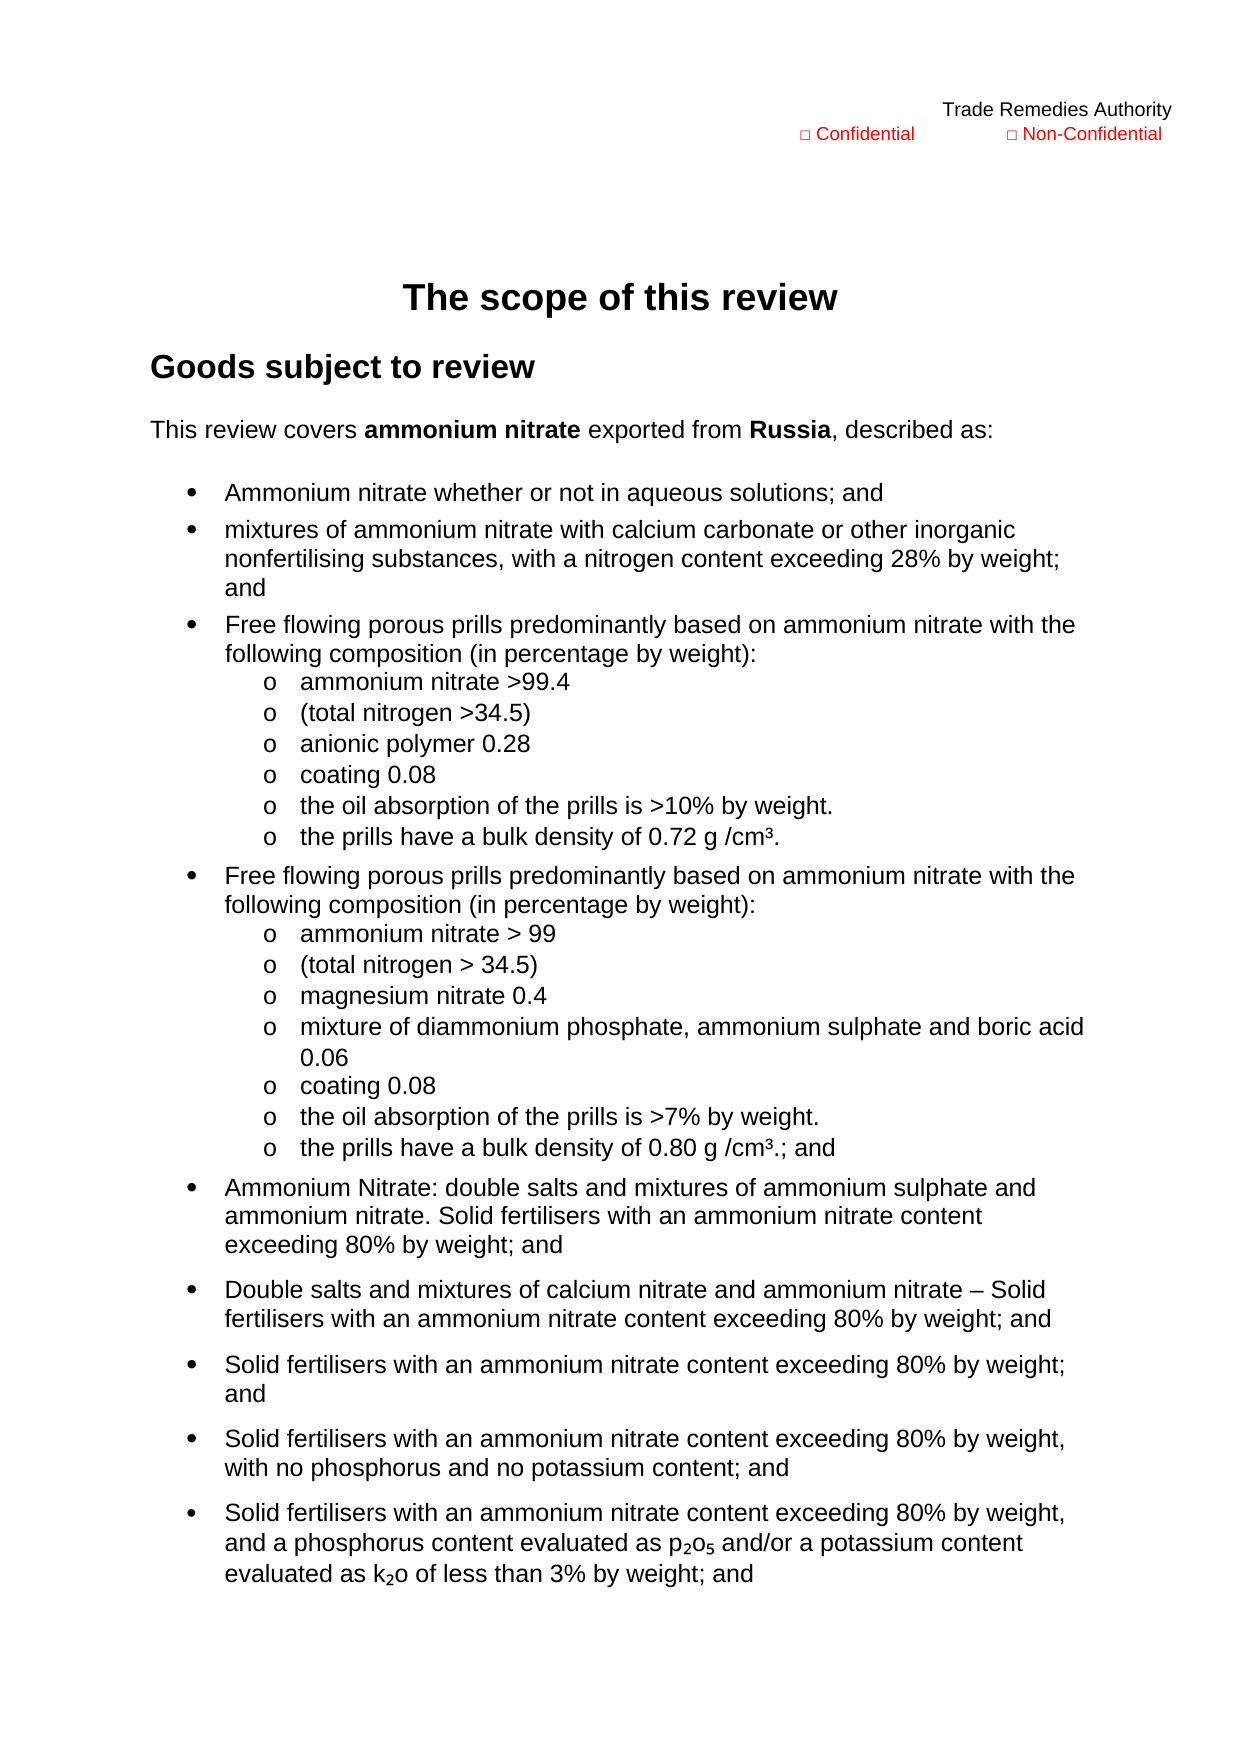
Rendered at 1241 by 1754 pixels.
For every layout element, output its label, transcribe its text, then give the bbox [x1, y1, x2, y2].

list ammonium nitrate >99.4 [262, 667, 1090, 698]
list Double salts and mixtures of calcium nitrate and ammonium nitrate – Solid fertilisers with an ammonium nitrate content exceeding 80% by weight; and [187, 1276, 1090, 1333]
text This review covers ammonium nitrate exported from Russia, described as: [150, 415, 1090, 443]
list ammonium nitrate > 99 [262, 919, 1090, 950]
list the oil absorption of the prills is >10% by weight. [262, 791, 1090, 822]
list magnesium nitrate 0.4 [262, 981, 1090, 1012]
list the prills have a bulk density of 0.72 g /cm³. [262, 822, 1090, 853]
subtitle The scope of this review [150, 276, 1090, 319]
list Free flowing porous prills predominantly based on ammonium nitrate with the following composition (in percentage by weight): [187, 861, 1090, 919]
list the prills have a bulk density of 0.80 g /cm³.; and [262, 1133, 1090, 1164]
list Solid fertilisers with an ammonium nitrate content exceeding 80% by weight; and [187, 1350, 1090, 1407]
list Ammonium nitrate whether or not in aqueous solutions; and [187, 478, 1090, 507]
list Free flowing porous prills predominantly based on ammonium nitrate with the following composition (in percentage by weight): [187, 610, 1090, 667]
list (total nitrogen > 34.5) [262, 950, 1090, 981]
list anionic polymer 0.28 [262, 729, 1090, 760]
list the oil absorption of the prills is >7% by weight. [262, 1102, 1090, 1133]
list coating 0.08 [262, 1071, 1090, 1102]
list Solid fertilisers with an ammonium nitrate content exceeding 80% by weight, with no phosphorus and no potassium content; and [187, 1424, 1090, 1482]
list mixtures of ammonium nitrate with calcium carbonate or other inorganic nonfertilising substances, with a nitrogen content exceeding 28% by weight; and [187, 515, 1090, 601]
list Ammonium Nitrate: double salts and mixtures of ammonium sulphate and ammonium nitrate. Solid fertilisers with an ammonium nitrate content exceeding 80% by weight; and [187, 1172, 1090, 1259]
list mixture of diammonium phosphate, ammonium sulphate and boric acid 0.06 [262, 1012, 1090, 1071]
list (total nitrogen >34.5) [262, 698, 1090, 729]
list coating 0.08 [262, 760, 1090, 791]
subtitle Goods subject to review [150, 347, 1090, 386]
list Solid fertilisers with an ammonium nitrate content exceeding 80% by weight, and a phosphorus content evaluated as p₂o₅ and/or a potassium content evaluated as k₂o of less than 3% by weight; and [187, 1498, 1090, 1587]
